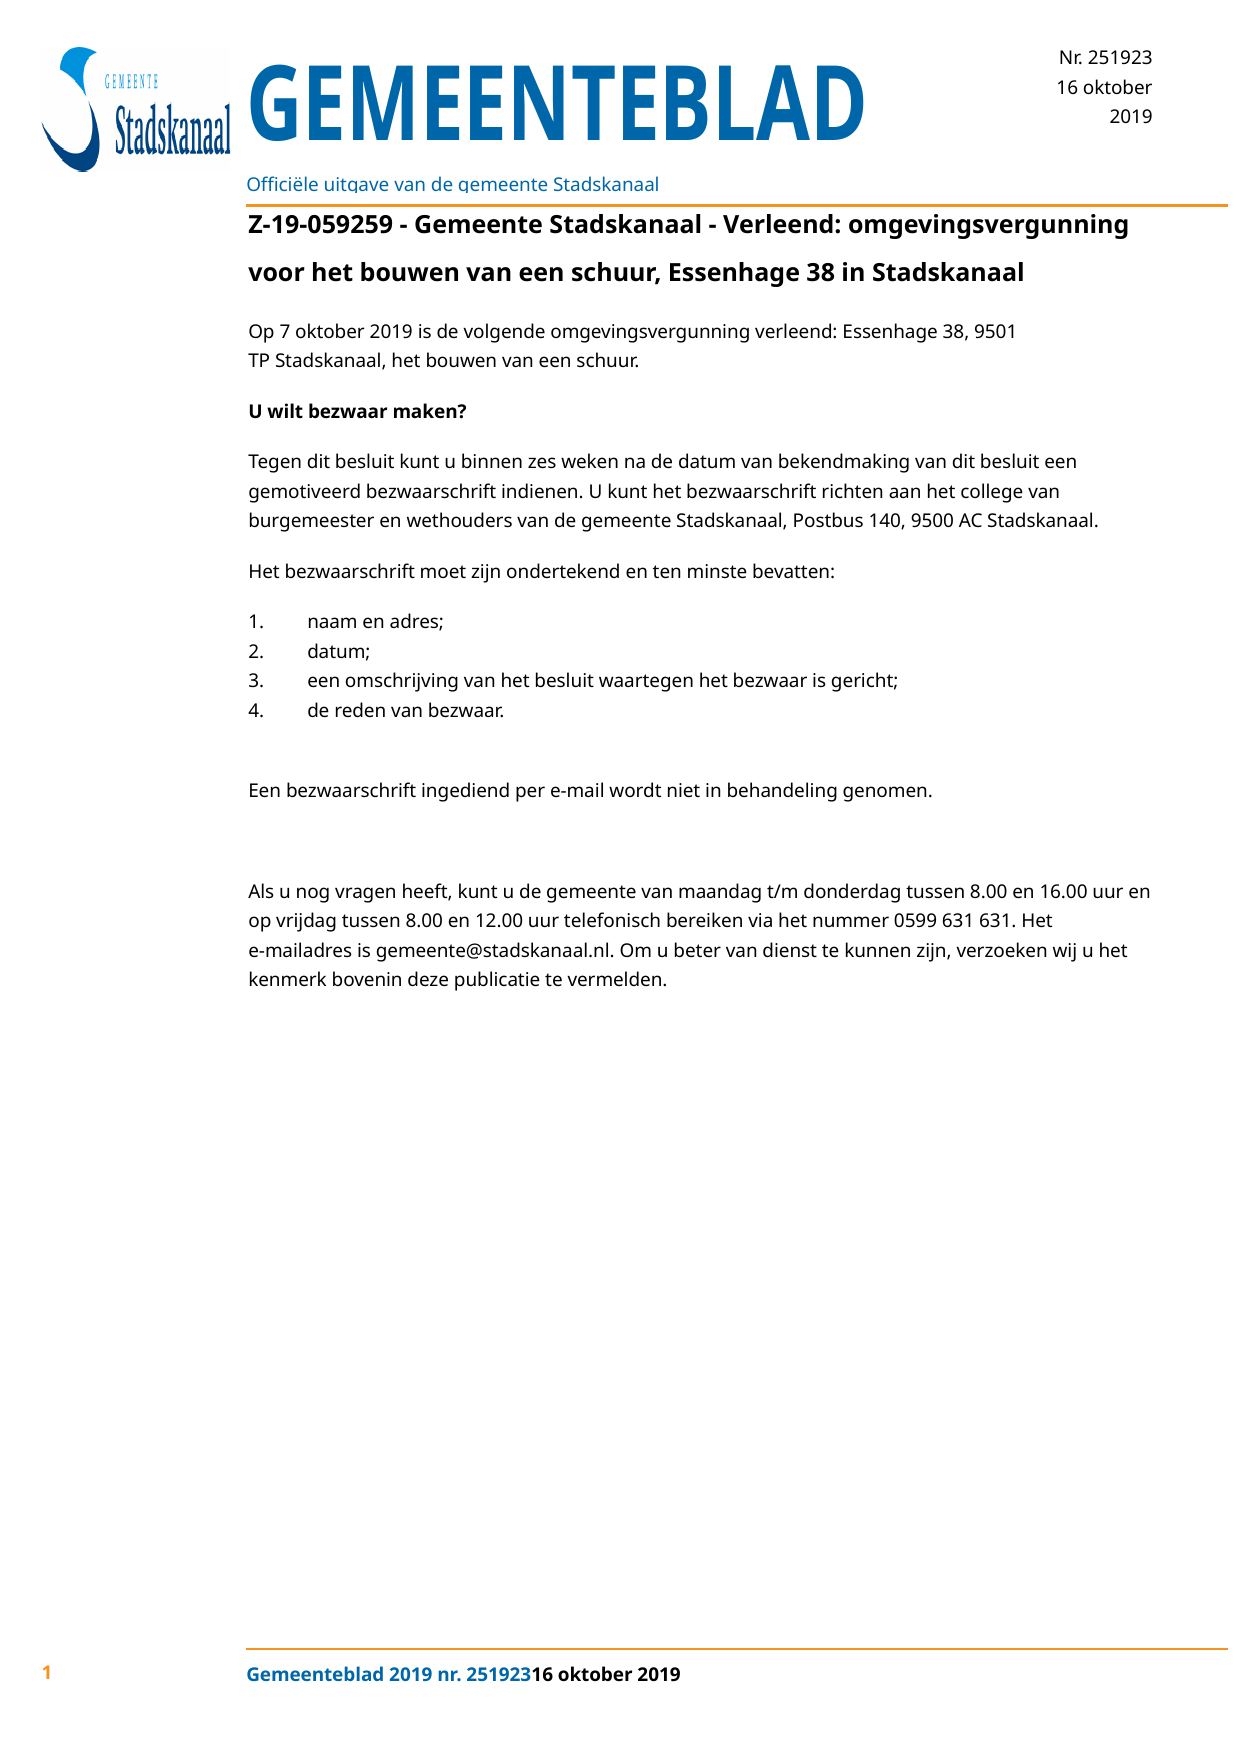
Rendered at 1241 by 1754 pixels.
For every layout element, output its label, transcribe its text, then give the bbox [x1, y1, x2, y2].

list de reden van bezwaar. [248, 697, 1152, 723]
picture [41, 47, 231, 172]
text Als u nog vragen heeft, kunt u de gemeente van maandag t/m donderdag tussen 8.00 en 16.00 uur en op vrijdag tussen 8.00 en 12.00 uur telefonisch bereiken via het nummer 0599 631 631. Het e‑mailadres is gemeente@stadskanaal.nl. Om u beter van dienst te kunnen zijn, verzoeken wij u het kenmerk bovenin deze publicatie te vermelden. [248, 878, 1152, 992]
list naam en adres; [248, 608, 1152, 634]
text Een bezwaarschrift ingediend per e-mail wordt niet in behandeling genomen. [248, 777, 1152, 803]
text Op 7 oktober 2019 is de volgende omgevingsvergunning verleend: Essenhage 38, 9501 TP Stadskanaal, het bouwen van een schuur. [248, 318, 1152, 373]
list een omschrijving van het besluit waartegen het bezwaar is gericht; [248, 667, 1152, 693]
text Tegen dit besluit kunt u binnen zes weken na de datum van bekendmaking van dit besluit een gemotiveerd bezwaarschrift indienen. U kunt het bezwaarschrift richten aan het college van burgemeester en wethouders van de gemeente Stadskanaal, Postbus 140, 9500 AC Stadskanaal. [248, 448, 1152, 533]
text Het bezwaarschrift moet zijn ondertekend en ten minste bevatten: [248, 558, 1152, 584]
list datum; [248, 638, 1152, 664]
text Z-19-059259 - Gemeente Stadskanaal - Verleend: omgevingsvergunning voor het bouwen van een schuur, Essenhage 38 in Stadskanaal [248, 207, 1152, 288]
text U wilt bezwaar maken? [248, 398, 1152, 424]
